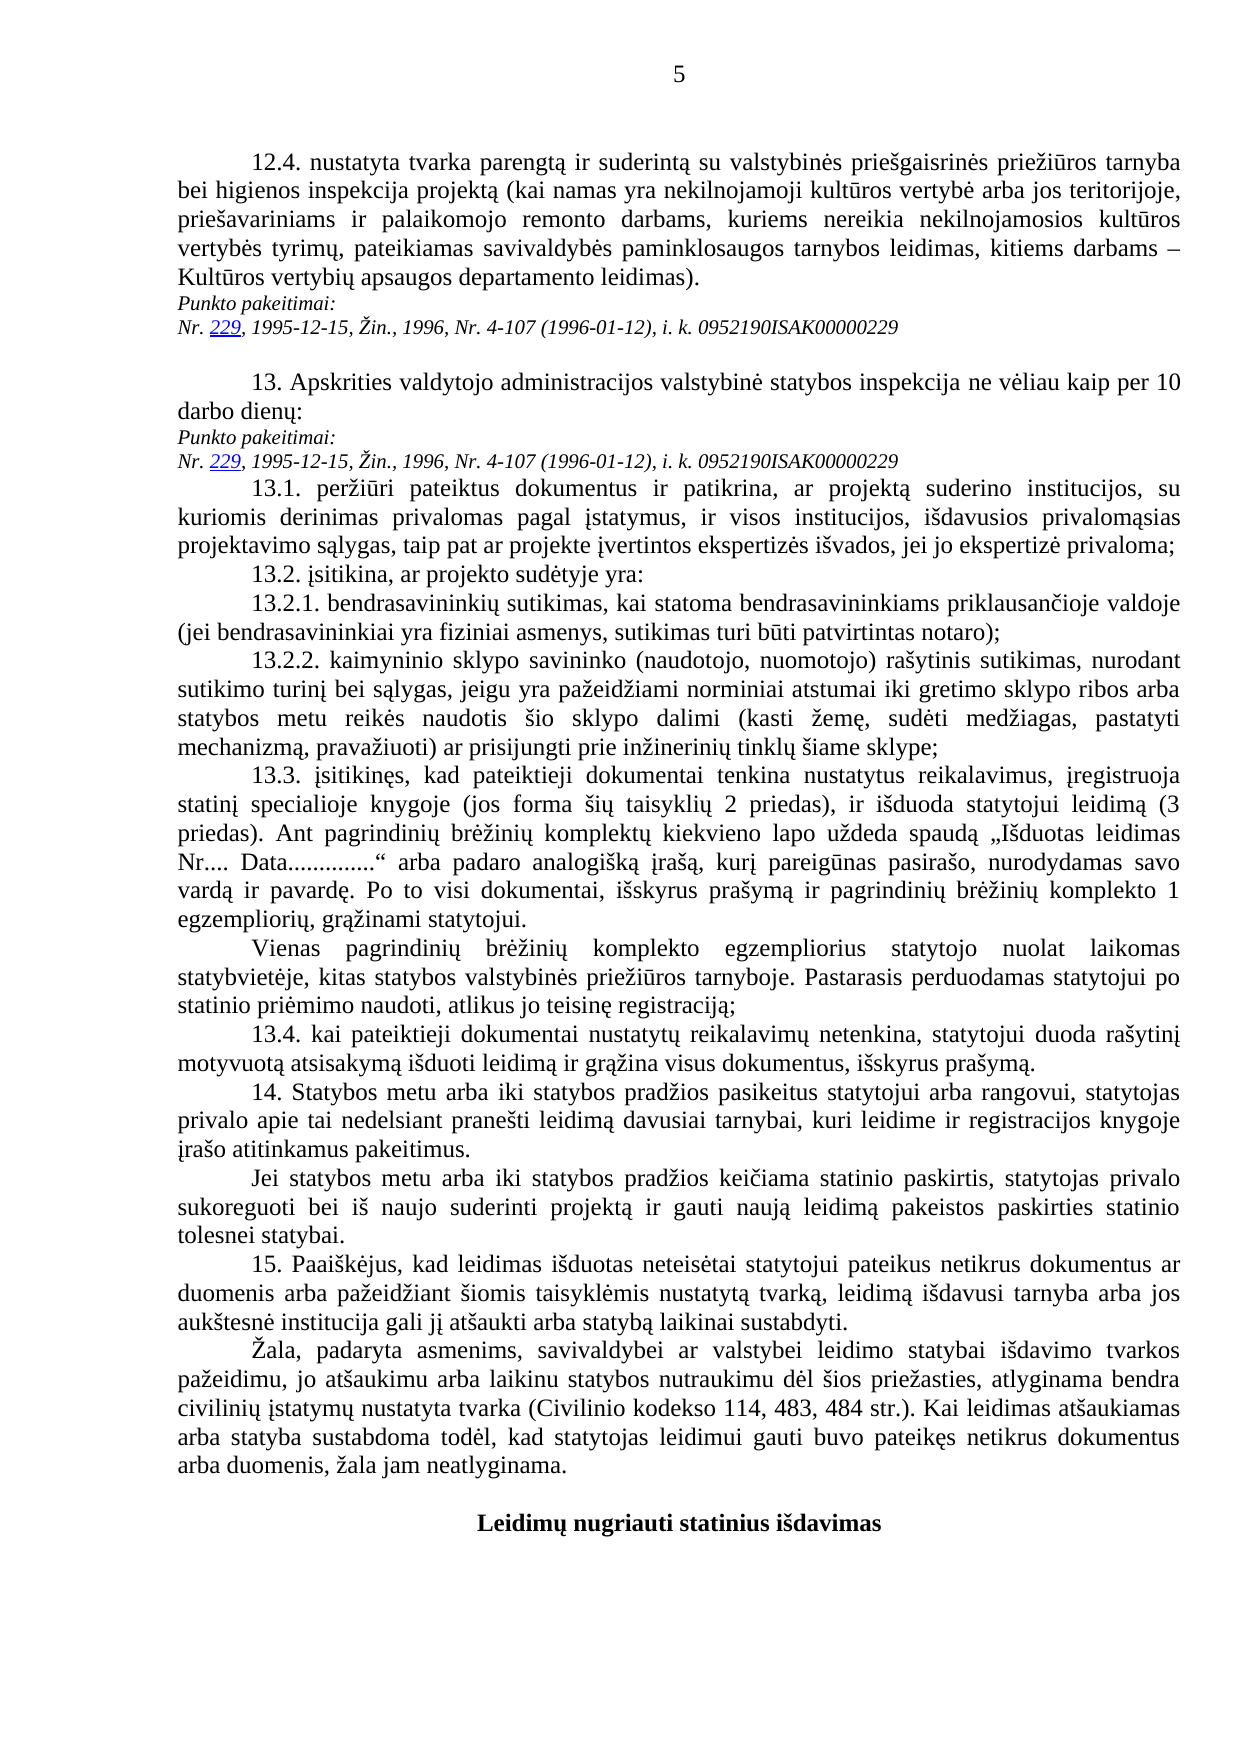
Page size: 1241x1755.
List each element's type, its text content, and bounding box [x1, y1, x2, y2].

text 13.2. įsitikina, ar projekto sudėtyje yra: [177, 559, 1181, 588]
text 14. Statybos metu arba iki statybos pradžios pasikeitus statytojui arba rangovui, statytojas privalo apie tai nedelsiant pranešti leidimą davusiai tarnybai, kuri leidime ir registracijos knygoje įrašo atitinkamus pakeitimus. [177, 1077, 1181, 1163]
text Vienas pagrindinių brėžinių komplekto egzempliorius statytojo nuolat laikomas statybvietėje, kitas statybos valstybinės priežiūros tarnyboje. Pastarasis perduodamas statytojui po statinio priėmimo naudoti, atlikus jo teisinę registraciją; [177, 933, 1181, 1019]
text 13.3. įsitikinęs, kad pateiktieji dokumentai tenkina nustatytus reikalavimus, įregistruoja statinį specialioje knygoje (jos forma šių taisyklių 2 priedas), ir išduoda statytojui leidimą (3 priedas). Ant pagrindinių brėžinių komplektų kiekvieno lapo uždeda spaudą „Išduotas leidimas Nr.... Data..............“ arba padaro analogišką įrašą, kurį pareigūnas pasirašo, nurodydamas savo vardą ir pavardę. Po to visi dokumentai, išskyrus prašymą ir pagrindinių brėžinių komplekto 1 egzempliorių, grąžinami statytojui. [177, 761, 1181, 933]
text Punkto pakeitimai: [177, 425, 1181, 449]
text Nr. 229, 1995-12-15, Žin., 1996, Nr. 4-107 (1996-01-12), i. k. 0952190ISAK00000229 [177, 315, 1181, 339]
text 13.1. peržiūri pateiktus dokumentus ir patikrina, ar projektą suderino institucijos, su kuriomis derinimas privalomas pagal įstatymus, ir visos institucijos, išdavusios privalomąsias projektavimo sąlygas, taip pat ar projekte įvertintos ekspertizės išvados, jei jo ekspertizė privaloma; [177, 473, 1181, 559]
text Nr. 229, 1995-12-15, Žin., 1996, Nr. 4-107 (1996-01-12), i. k. 0952190ISAK00000229 [177, 449, 1181, 473]
text 13.2.1. bendrasavininkių sutikimas, kai statoma bendrasavininkiams priklausančioje valdoje (jei bendrasavininkiai yra fiziniai asmenys, sutikimas turi būti patvirtintas notaro); [177, 588, 1181, 646]
text 13.2.2. kaimyninio sklypo savininko (naudotojo, nuomotojo) rašytinis sutikimas, nurodant sutikimo turinį bei sąlygas, jeigu yra pažeidžiami norminiai atstumai iki gretimo sklypo ribos arba statybos metu reikės naudotis šio sklypo dalimi (kasti žemę, sudėti medžiagas, pastatyti mechanizmą, pravažiuoti) ar prisijungti prie inžinerinių tinklų šiame sklype; [177, 646, 1181, 761]
text Leidimų nugriauti statinius išdavimas [177, 1508, 1181, 1537]
text 12.4. nustatyta tvarka parengtą ir suderintą su valstybinės priešgaisrinės priežiūros tarnyba bei higienos inspekcija projektą (kai namas yra nekilnojamoji kultūros vertybė arba jos teritorijoje, priešavariniams ir palaikomojo remonto darbams, kuriems nereikia nekilnojamosios kultūros vertybės tyrimų, pateikiamas savivaldybės paminklosaugos tarnybos leidimas, kitiems darbams – Kultūros vertybių apsaugos departamento leidimas). [177, 147, 1181, 291]
text Jei statybos metu arba iki statybos pradžios keičiama statinio paskirtis, statytojas privalo sukoreguoti bei iš naujo suderinti projektą ir gauti naują leidimą pakeistos paskirties statinio tolesnei statybai. [177, 1163, 1181, 1249]
text Žala, padaryta asmenims, savivaldybei ar valstybei leidimo statybai išdavimo tvarkos pažeidimu, jo atšaukimu arba laikinu statybos nutraukimu dėl šios priežasties, atlyginama bendra civilinių įstatymų nustatyta tvarka (Civilinio kodekso 114, 483, 484 str.). Kai leidimas atšaukiamas arba statyba sustabdoma todėl, kad statytojas leidimui gauti buvo pateikęs netikrus dokumentus arba duomenis, žala jam neatlyginama. [177, 1336, 1181, 1479]
text 13. Apskrities valdytojo administracijos valstybinė statybos inspekcija ne vėliau kaip per 10 darbo dienų: [177, 367, 1181, 425]
text Punkto pakeitimai: [177, 291, 1181, 315]
text 13.4. kai pateiktieji dokumentai nustatytų reikalavimų netenkina, statytojui duoda rašytinį motyvuotą atsisakymą išduoti leidimą ir grąžina visus dokumentus, išskyrus prašymą. [177, 1019, 1181, 1077]
text 15. Paaiškėjus, kad leidimas išduotas neteisėtai statytojui pateikus netikrus dokumentus ar duomenis arba pažeidžiant šiomis taisyklėmis nustatytą tvarką, leidimą išdavusi tarnyba arba jos aukštesnė institucija gali jį atšaukti arba statybą laikinai sustabdyti. [177, 1249, 1181, 1336]
